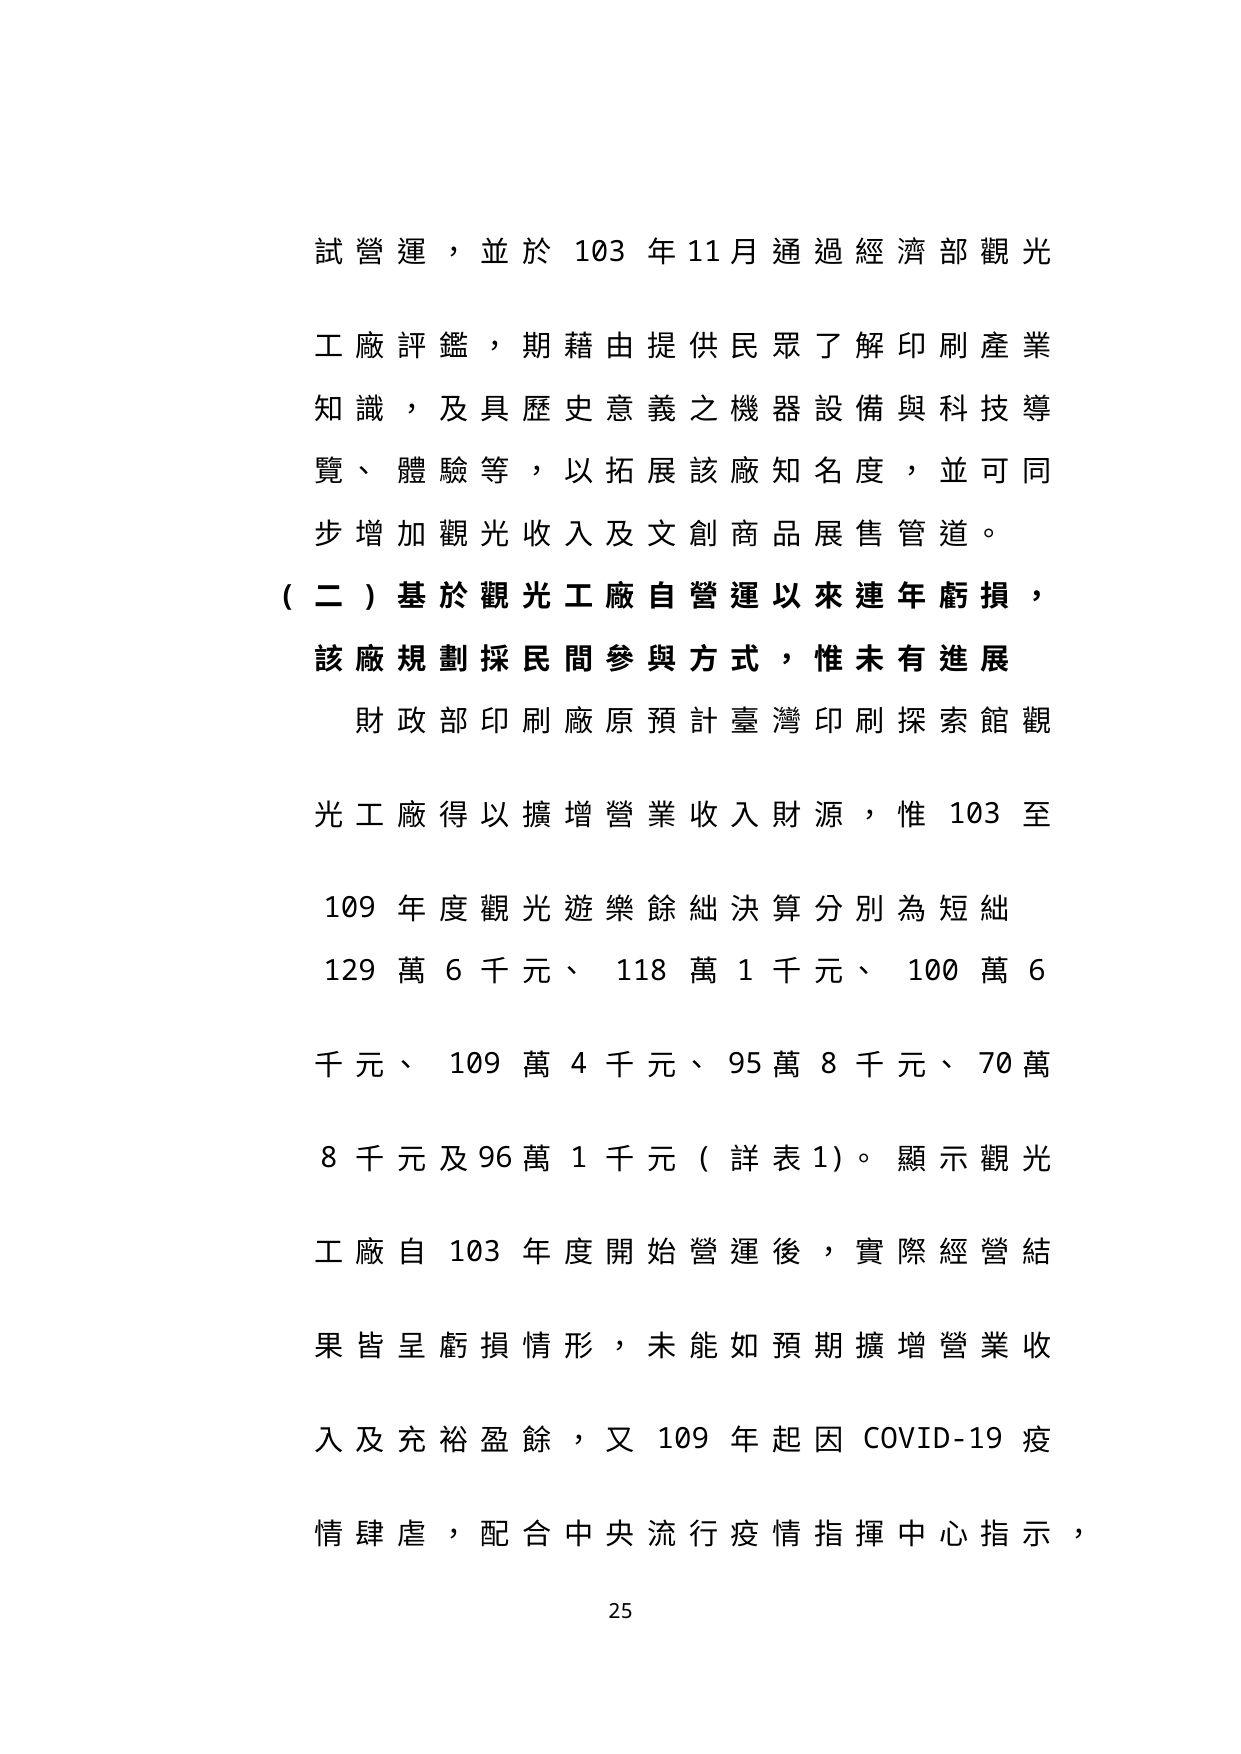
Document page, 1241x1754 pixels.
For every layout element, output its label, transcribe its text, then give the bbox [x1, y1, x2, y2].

text 試營運，並於103年11月通過經濟部觀光工廠評鑑，期藉由提供民眾了解印刷產業知識，及具歷史意義之機器設備與科技導覽、體驗等，以拓展該廠知名度，並可同步增加觀光收入及文創商品展售管道。 [271, 177, 1058, 552]
text (二)基於觀光工廠自營運以來連年虧損，該廠規劃採民間參與方式，惟未有進展 [242, 552, 1058, 677]
text 財政部印刷廠原預計臺灣印刷探索館觀光工廠得以擴增營業收入財源，惟103至109年度觀光遊樂餘絀決算分別為短絀129萬6千元、118萬1千元、100萬6千元、109萬4千元、95萬8千元、70萬8千元及96萬1千元(詳表1)。顯示觀光工廠自103年度開始營運後，實際經營結果皆呈虧損情形，未能如預期擴增營業收入及充裕盈餘，又109年起因COVID-19疫情肆虐，配合中央流行疫情指揮中心指示，分別於109年3月19日至5月18日，及110年5月12日至9月6日暫停營業，致參訪人數持續呈衰退趨勢。 [271, 677, 1058, 1552]
